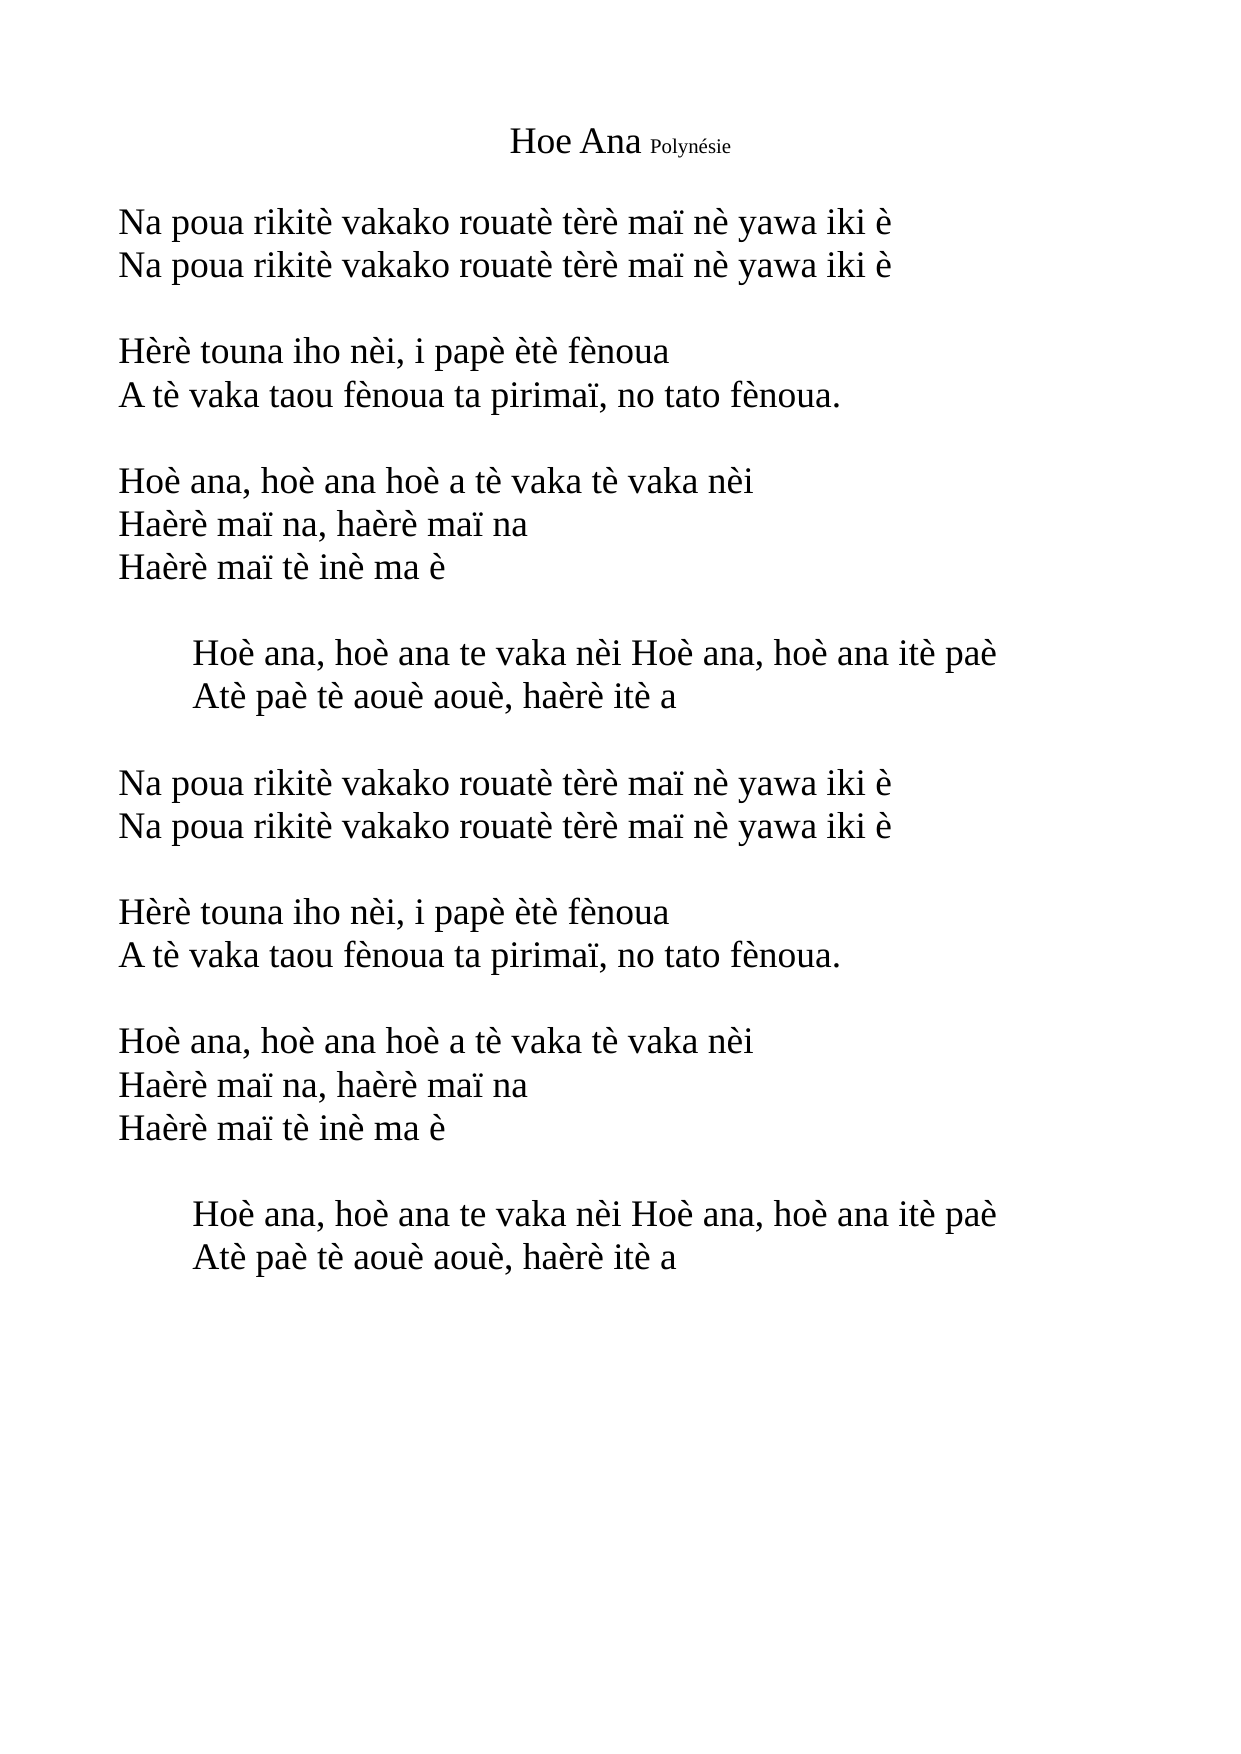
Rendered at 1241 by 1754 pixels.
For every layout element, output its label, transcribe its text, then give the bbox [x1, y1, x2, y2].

text Haèrè maï tè inè ma è [118, 1105, 1122, 1148]
text Hoè ana, hoè ana hoè a tè vaka tè vaka nèi [118, 458, 1122, 501]
text Na poua rikitè vakako rouatè tèrè maï nè yawa iki è [118, 760, 1122, 803]
text A tè vaka taou fènoua ta pirimaï, no tato fènoua. [118, 933, 1122, 976]
text Atè paè tè aouè aouè, haèrè itè a [118, 1234, 1122, 1278]
text Na poua rikitè vakako rouatè tèrè maï nè yawa iki è [118, 243, 1122, 286]
text Hoè ana, hoè ana te vaka nèi Hoè ana, hoè ana itè paè [118, 631, 1122, 674]
text A tè vaka taou fènoua ta pirimaï, no tato fènoua. [118, 372, 1122, 415]
text Haèrè maï na, haèrè maï na [118, 1062, 1122, 1105]
text Hoè ana, hoè ana hoè a tè vaka tè vaka nèi [118, 1019, 1122, 1062]
text Hèrè touna iho nèi, i papè ètè fènoua [118, 889, 1122, 933]
text Atè paè tè aouè aouè, haèrè itè a [118, 674, 1122, 717]
text Na poua rikitè vakako rouatè tèrè maï nè yawa iki è [118, 199, 1122, 243]
text Na poua rikitè vakako rouatè tèrè maï nè yawa iki è [118, 803, 1122, 846]
text Hoè ana, hoè ana te vaka nèi Hoè ana, hoè ana itè paè [118, 1191, 1122, 1234]
text Hèrè touna iho nèi, i papè ètè fènoua [118, 329, 1122, 372]
text Hoe Ana Polynésie [118, 118, 1122, 161]
text Haèrè maï na, haèrè maï na [118, 501, 1122, 544]
text Haèrè maï tè inè ma è [118, 544, 1122, 588]
